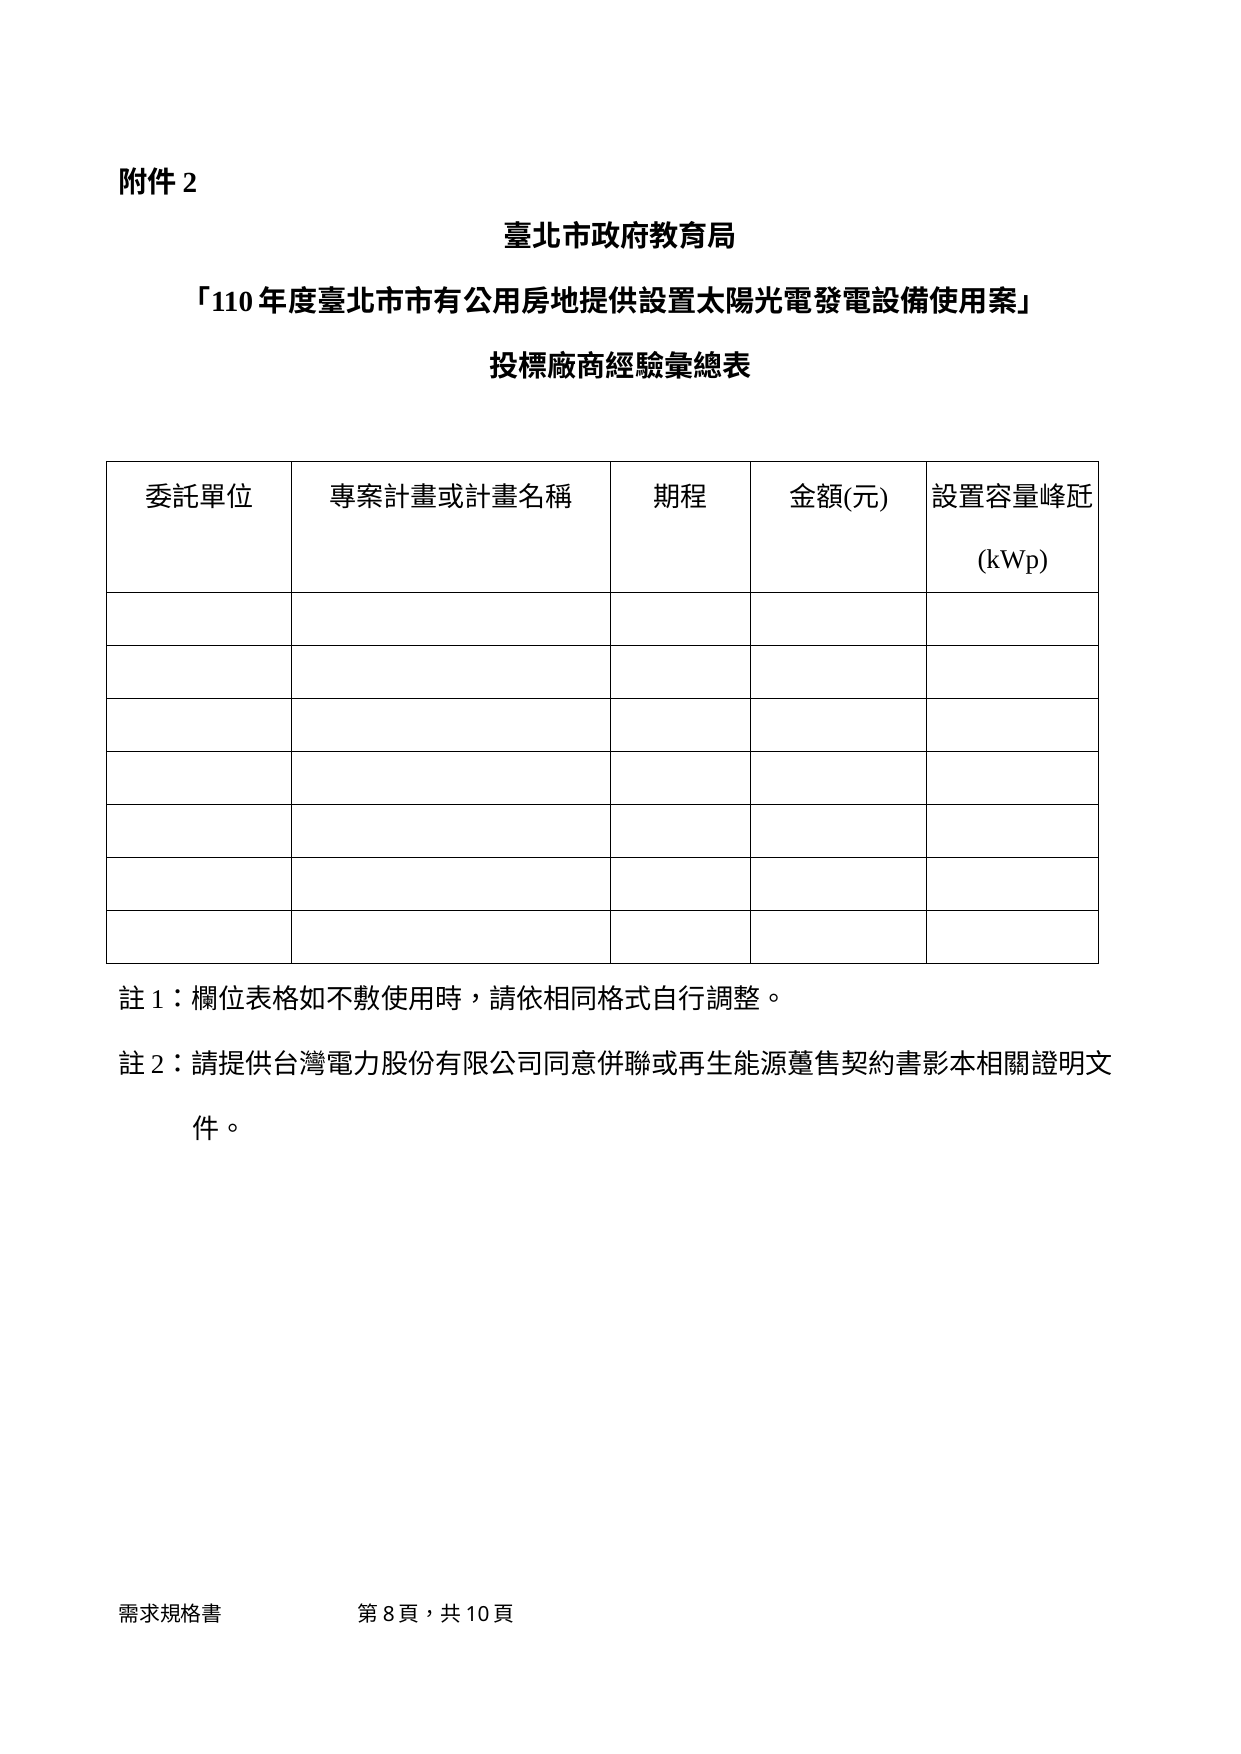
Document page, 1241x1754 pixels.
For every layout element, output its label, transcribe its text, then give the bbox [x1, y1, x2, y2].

text 附件2 [118, 158, 1122, 201]
table_cell [927, 858, 1098, 910]
table_cell [927, 646, 1098, 698]
table_cell [751, 593, 926, 645]
table_header 委託單位 [107, 462, 291, 592]
table_cell [611, 805, 750, 857]
table_cell [927, 805, 1098, 857]
table_cell [611, 752, 750, 804]
table_cell [611, 646, 750, 698]
table_header 期程 [611, 462, 750, 592]
table_header 設置容量峰瓩(kWp) [927, 462, 1098, 592]
table_cell [611, 593, 750, 645]
table_cell [292, 699, 610, 751]
table_cell [751, 752, 926, 804]
text 「110年度臺北市市有公用房地提供設置太陽光電發電設備使用案」 [106, 266, 1122, 331]
table_cell [107, 699, 291, 751]
table_cell [751, 805, 926, 857]
table_cell [751, 911, 926, 963]
table_cell [292, 805, 610, 857]
table_cell [927, 911, 1098, 963]
text 臺北市政府教育局 [118, 201, 1122, 266]
text 註2：請提供台灣電力股份有限公司同意併聯或再生能源躉售契約書影本相關證明文件。 [118, 1029, 1122, 1159]
table_cell [751, 699, 926, 751]
table_cell [292, 646, 610, 698]
table_cell [927, 699, 1098, 751]
table_cell [292, 752, 610, 804]
table_cell [107, 911, 291, 963]
table_cell [292, 858, 610, 910]
table_cell [107, 752, 291, 804]
table_cell [107, 593, 291, 645]
table_cell [611, 858, 750, 910]
table_cell [107, 805, 291, 857]
table_cell [107, 646, 291, 698]
table_header 金額(元) [751, 462, 926, 592]
table_cell [611, 911, 750, 963]
table_cell [751, 646, 926, 698]
text 投標廠商經驗彙總表 [118, 331, 1122, 396]
table_cell [751, 858, 926, 910]
table_header 專案計畫或計畫名稱 [292, 462, 610, 592]
table_cell [292, 593, 610, 645]
table_cell [107, 858, 291, 910]
table_cell [927, 593, 1098, 645]
table_cell [927, 752, 1098, 804]
text 註1：欄位表格如不敷使用時，請依相同格式自行調整。 [118, 964, 1122, 1029]
table_cell [292, 911, 610, 963]
table_cell [611, 699, 750, 751]
